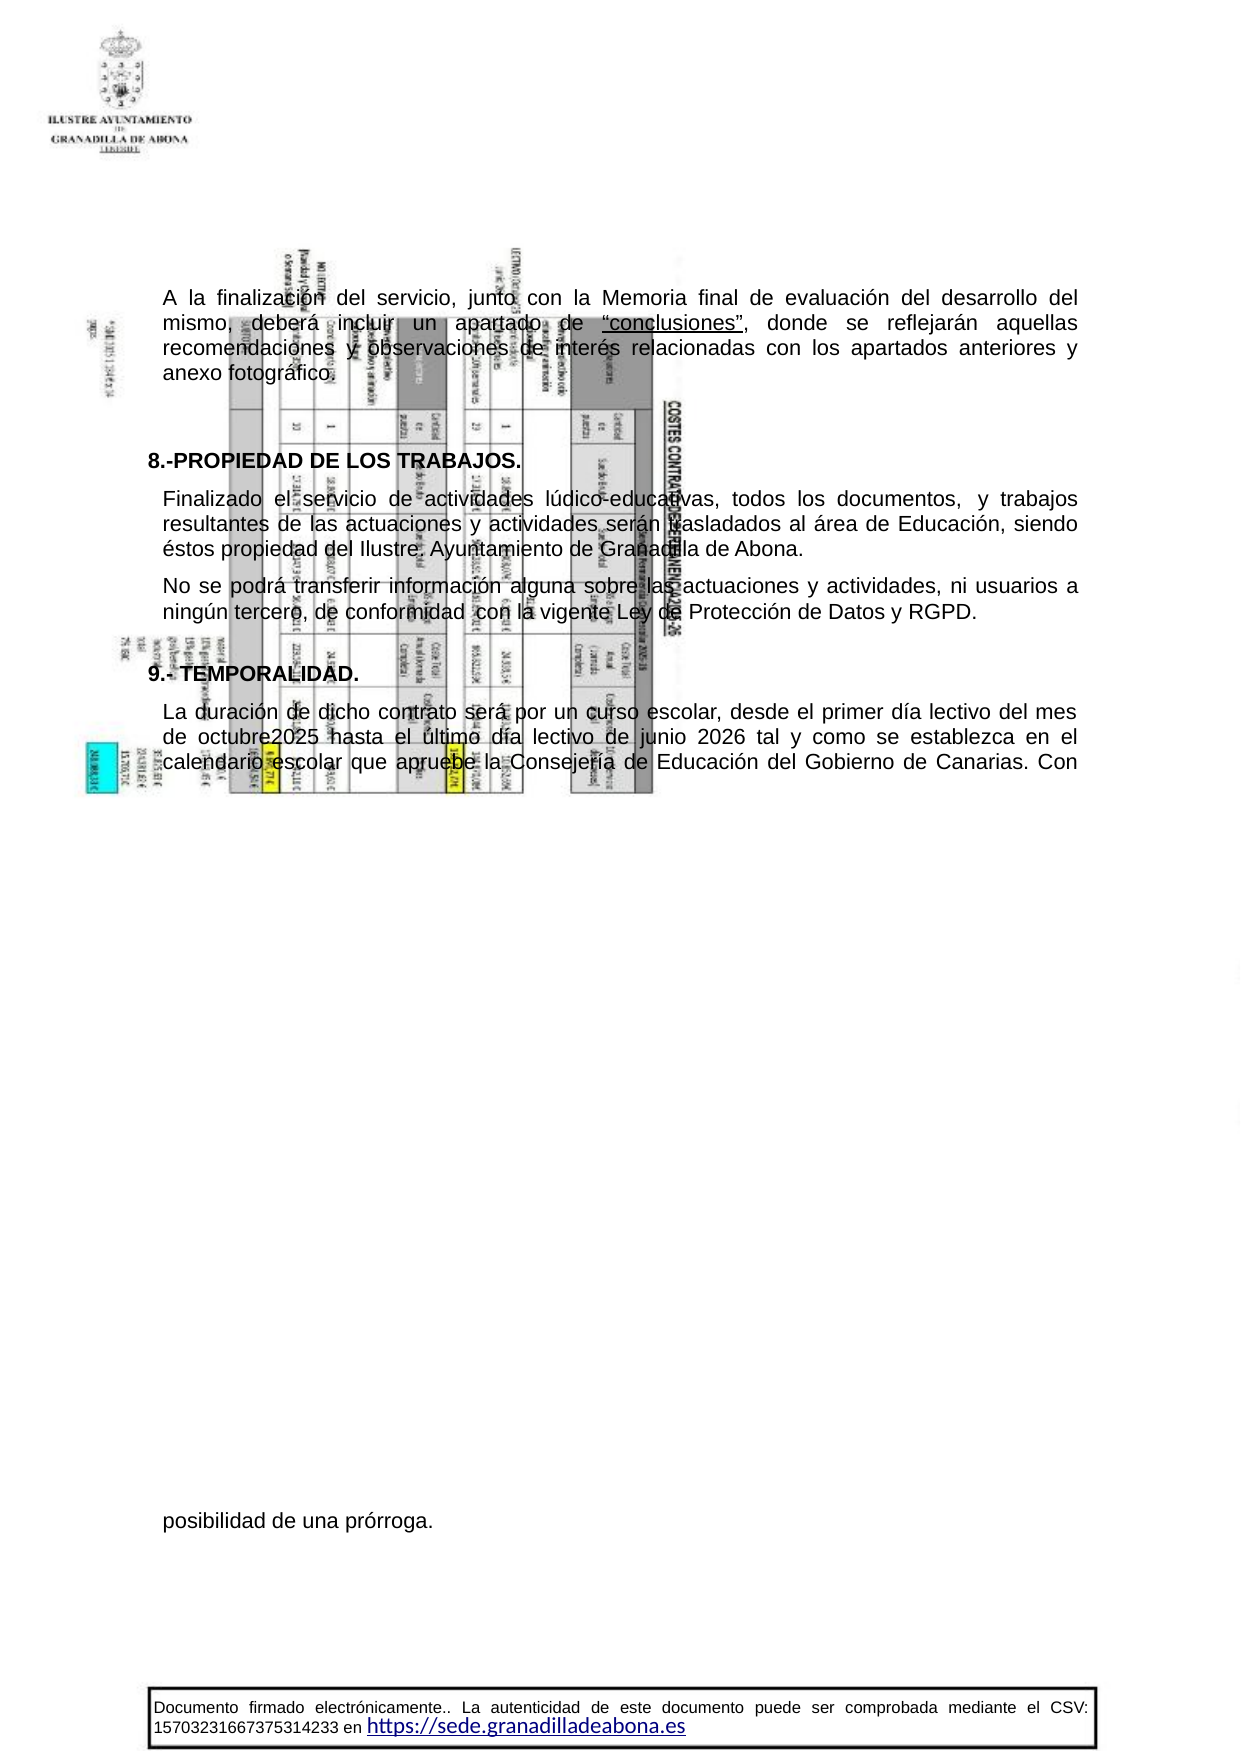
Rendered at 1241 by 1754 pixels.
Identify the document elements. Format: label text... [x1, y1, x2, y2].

text posibilidad de una prórroga. [162, 1509, 459, 1533]
text 9.- TEMPORALIDAD. [148, 662, 384, 687]
text éstos propiedad del Ilustre. Ayuntamiento de Granadilla de Abona. [162, 537, 1103, 561]
text mismo, deberá incluir un apartado de “conclusiones”, donde se reflejarán aquellas [162, 311, 1103, 335]
text resultantes de las actuaciones y actividades serán trasladados al área de Educación, siendo [162, 512, 1103, 536]
text anexo fotográfico. [162, 361, 1103, 386]
text de octubre2025 hasta el último día lectivo de junio 2026 tal y como se establezca en el [162, 725, 1103, 749]
text Documento firmado electrónicamente.. La autenticidad de este documento puede ser comprobada mediante el CSV: [153, 1699, 1113, 1718]
text Finalizado el servicio de actividades lúdico-educativas, todos los documentos, y trabajos [162, 486, 1103, 511]
text 8.-PROPIEDAD DE LOS TRABAJOS. [148, 449, 545, 473]
text La duración de dicho contrato será por un curso escolar, desde el primer día lectivo del mes [162, 700, 1103, 724]
text A la finalización del servicio, junto con la Memoria final de evaluación del desarrollo del [162, 285, 1103, 310]
text calendario escolar que apruebe la Consejería de Educación del Gobierno de Canarias. Con [162, 750, 1103, 775]
text 15703231667375314233 en https://sede.granadilladeabona.es [153, 1718, 1113, 1737]
text recomendaciones y observaciones de interés relacionadas con los apartados anteriores y [162, 336, 1103, 360]
text ningún tercero, de conformidad con la vigente Ley de Protección de Datos y RGPD. [162, 599, 1103, 624]
text No se podrá transferir información alguna sobre las actuaciones y actividades, ni usuarios a [162, 574, 1103, 599]
